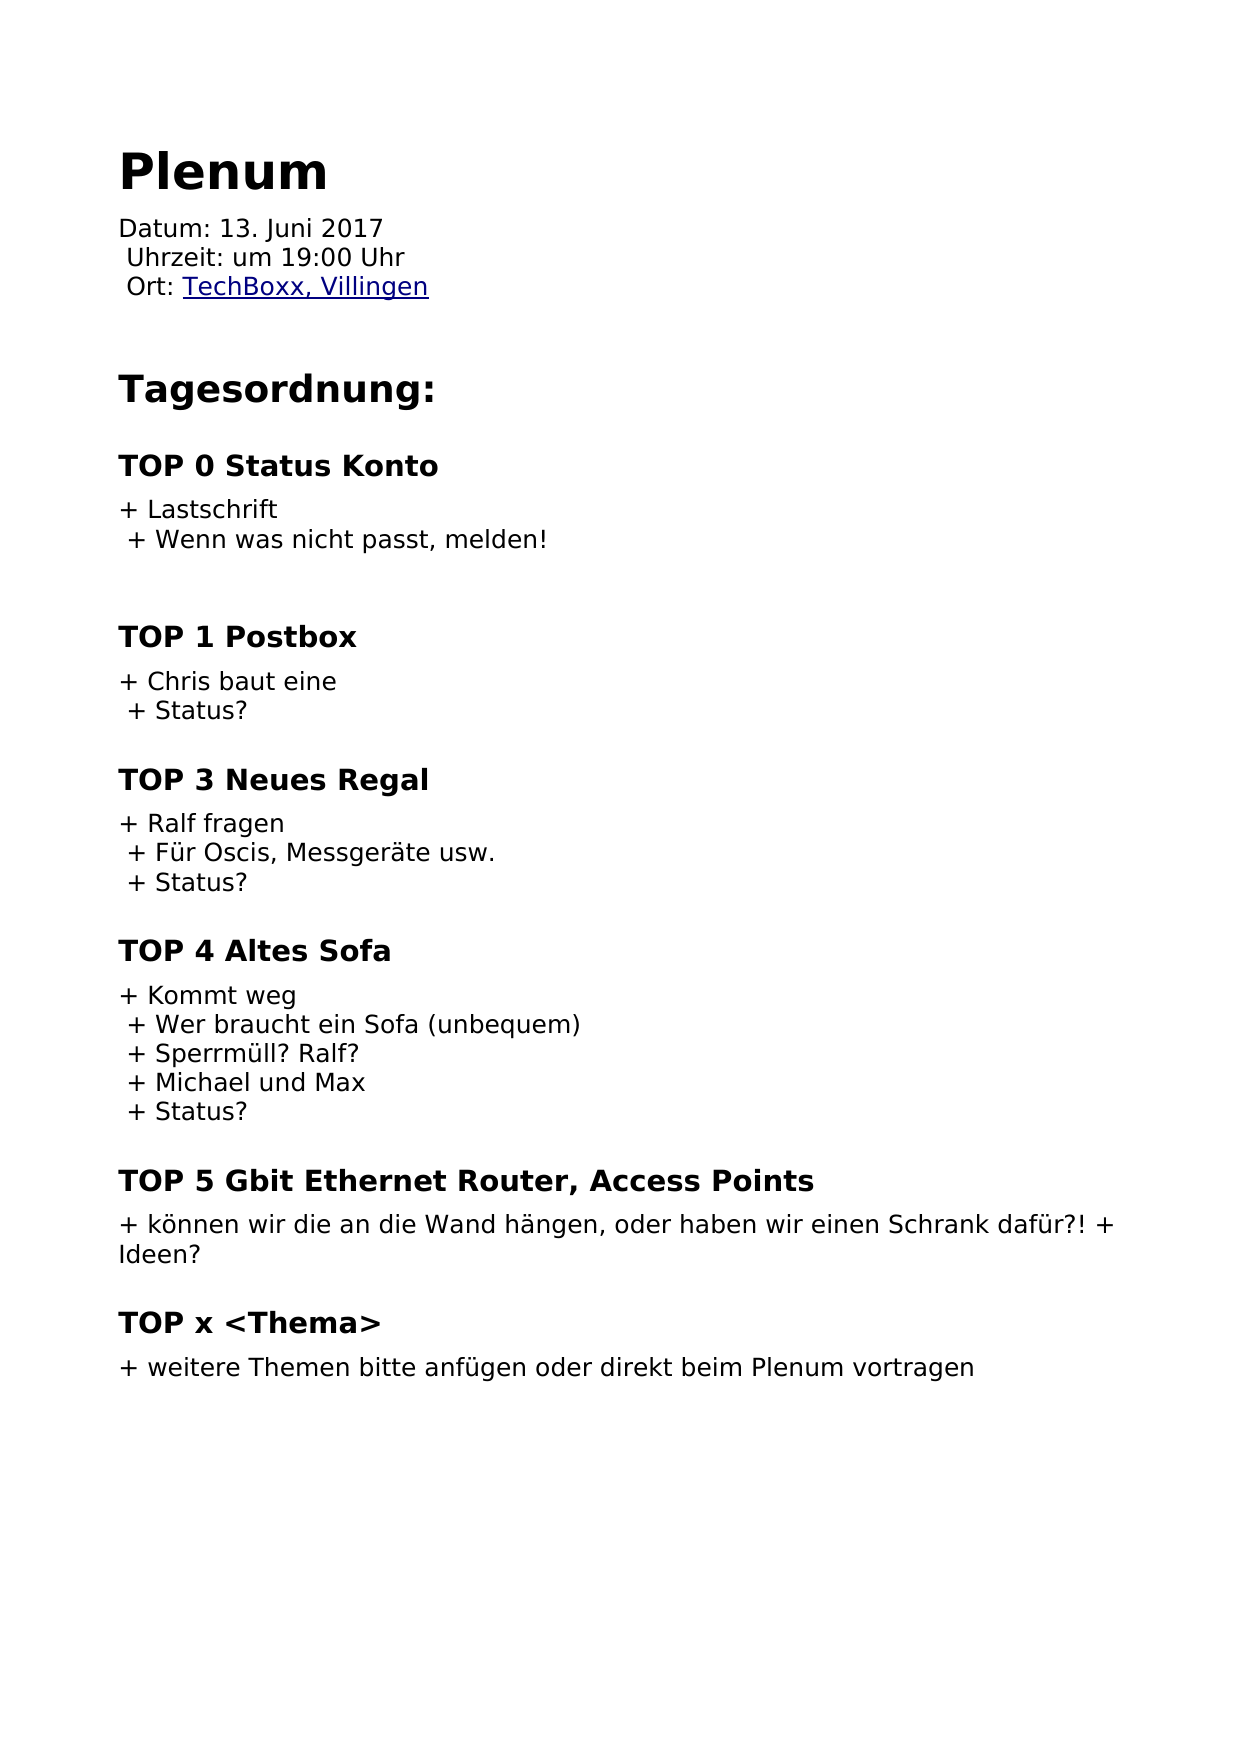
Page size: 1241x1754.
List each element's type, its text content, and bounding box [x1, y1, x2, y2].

text + Lastschrift + Wenn was nicht passt, melden! [118, 496, 1122, 583]
subtitle TOP 1 Postbox [118, 621, 1122, 654]
subtitle TOP x <Thema> [118, 1306, 1122, 1340]
subtitle Plenum [118, 143, 1122, 201]
text + können wir die an die Wand hängen, oder haben wir einen Schrank dafür?! + Ideen? [118, 1211, 1122, 1269]
subtitle TOP 0 Status Konto [118, 449, 1122, 483]
subtitle Tagesordnung: [118, 368, 1122, 412]
text Datum: 13. Juni 2017 Uhrzeit: um 19:00 Uhr Ort: TechBoxx, Villingen [118, 214, 1122, 331]
text + Ralf fragen + Für Oscis, Messgeräte usw. + Status? [118, 809, 1122, 897]
subtitle TOP 4 Altes Sofa [118, 934, 1122, 968]
text + weitere Themen bitte anfügen oder direkt beim Plenum vortragen [118, 1353, 1122, 1382]
subtitle TOP 5 Gbit Ethernet Router, Access Points [118, 1164, 1122, 1198]
subtitle TOP 3 Neues Regal [118, 763, 1122, 797]
text + Chris baut eine + Status? [118, 667, 1122, 725]
text + Kommt weg + Wer braucht ein Sofa (unbequem) + Sperrmüll? Ralf? + Michael und Max + Status? [118, 981, 1122, 1127]
